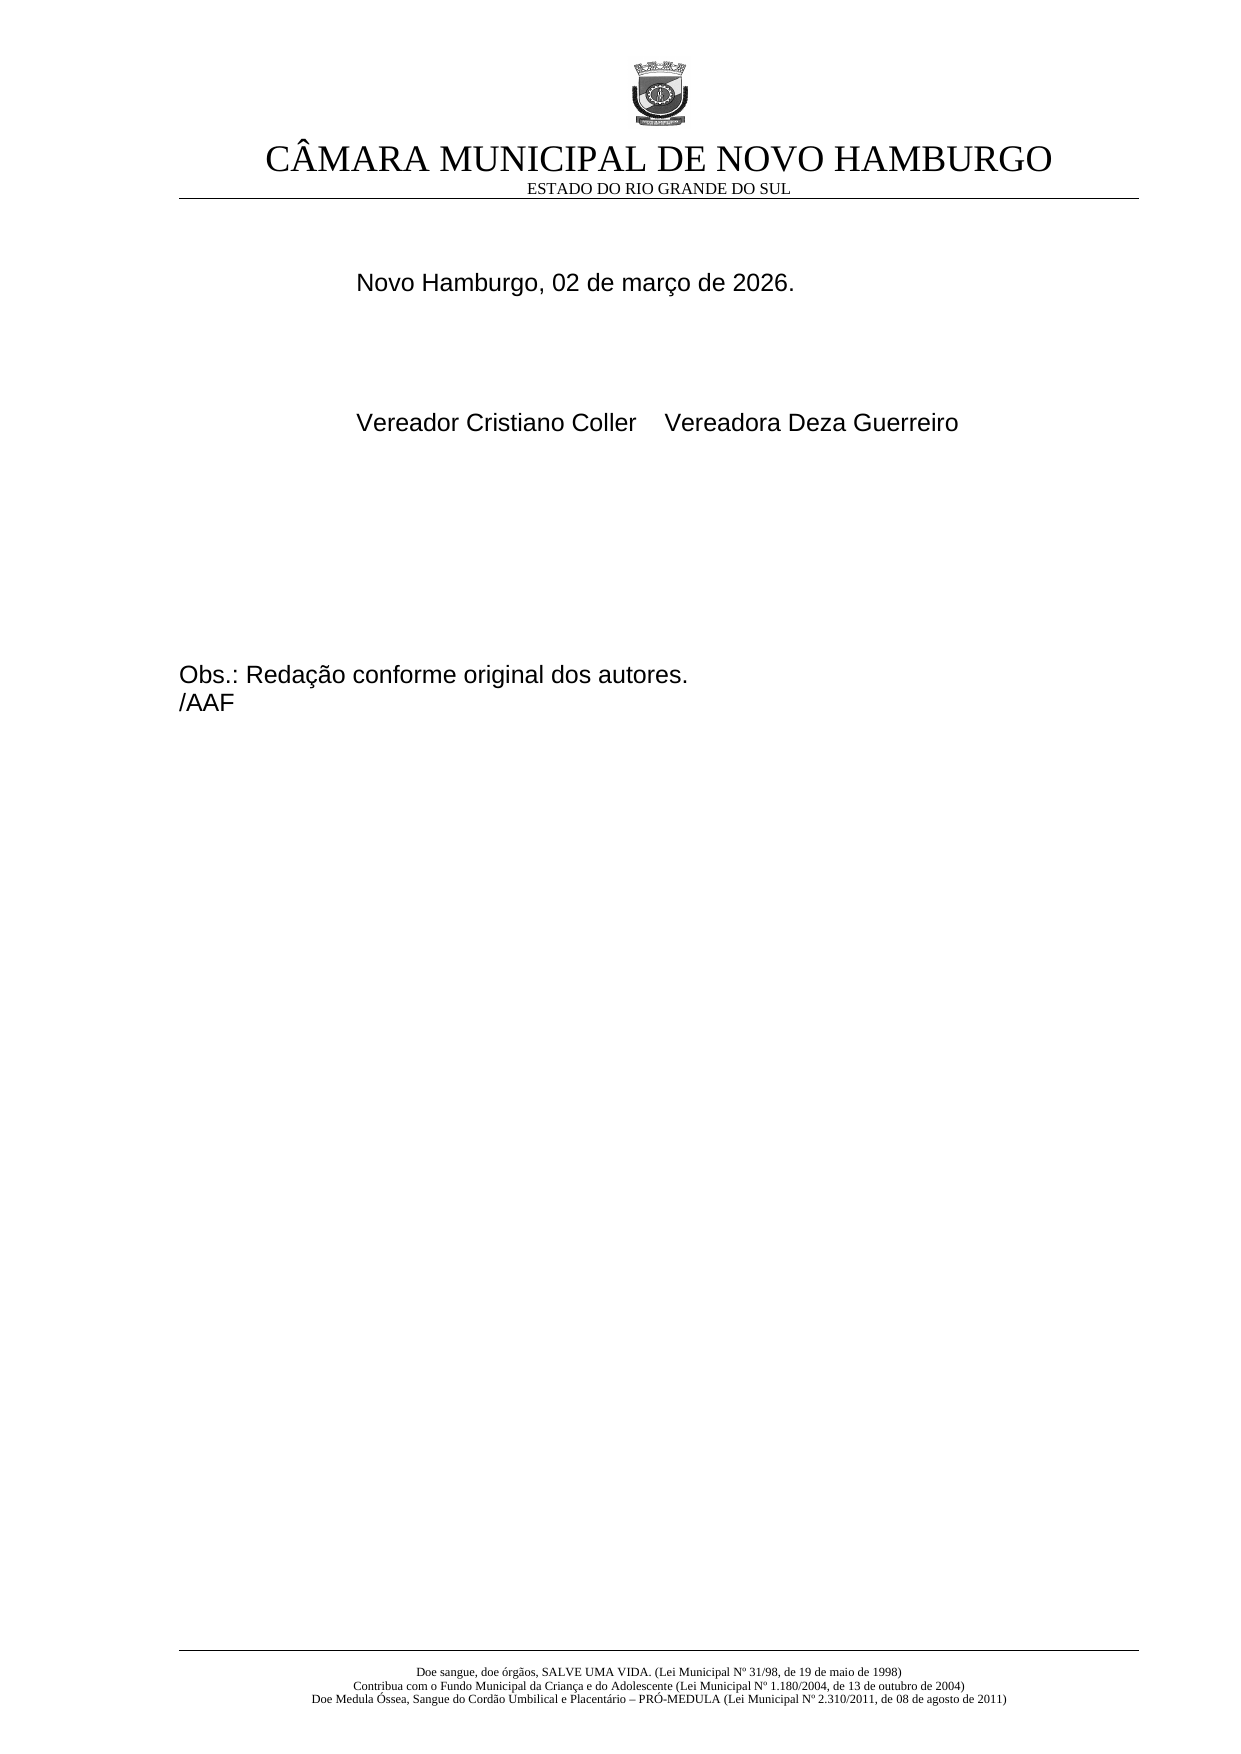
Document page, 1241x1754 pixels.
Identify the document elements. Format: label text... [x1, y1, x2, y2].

text Vereador Cristiano Coller Vereadora Deza Guerreiro [179, 408, 1139, 436]
text Obs.: Redação conforme original dos autores. [179, 661, 1139, 689]
text /AAF [179, 689, 1139, 717]
text Novo Hamburgo, 02 de março de 2026. [179, 269, 1139, 297]
